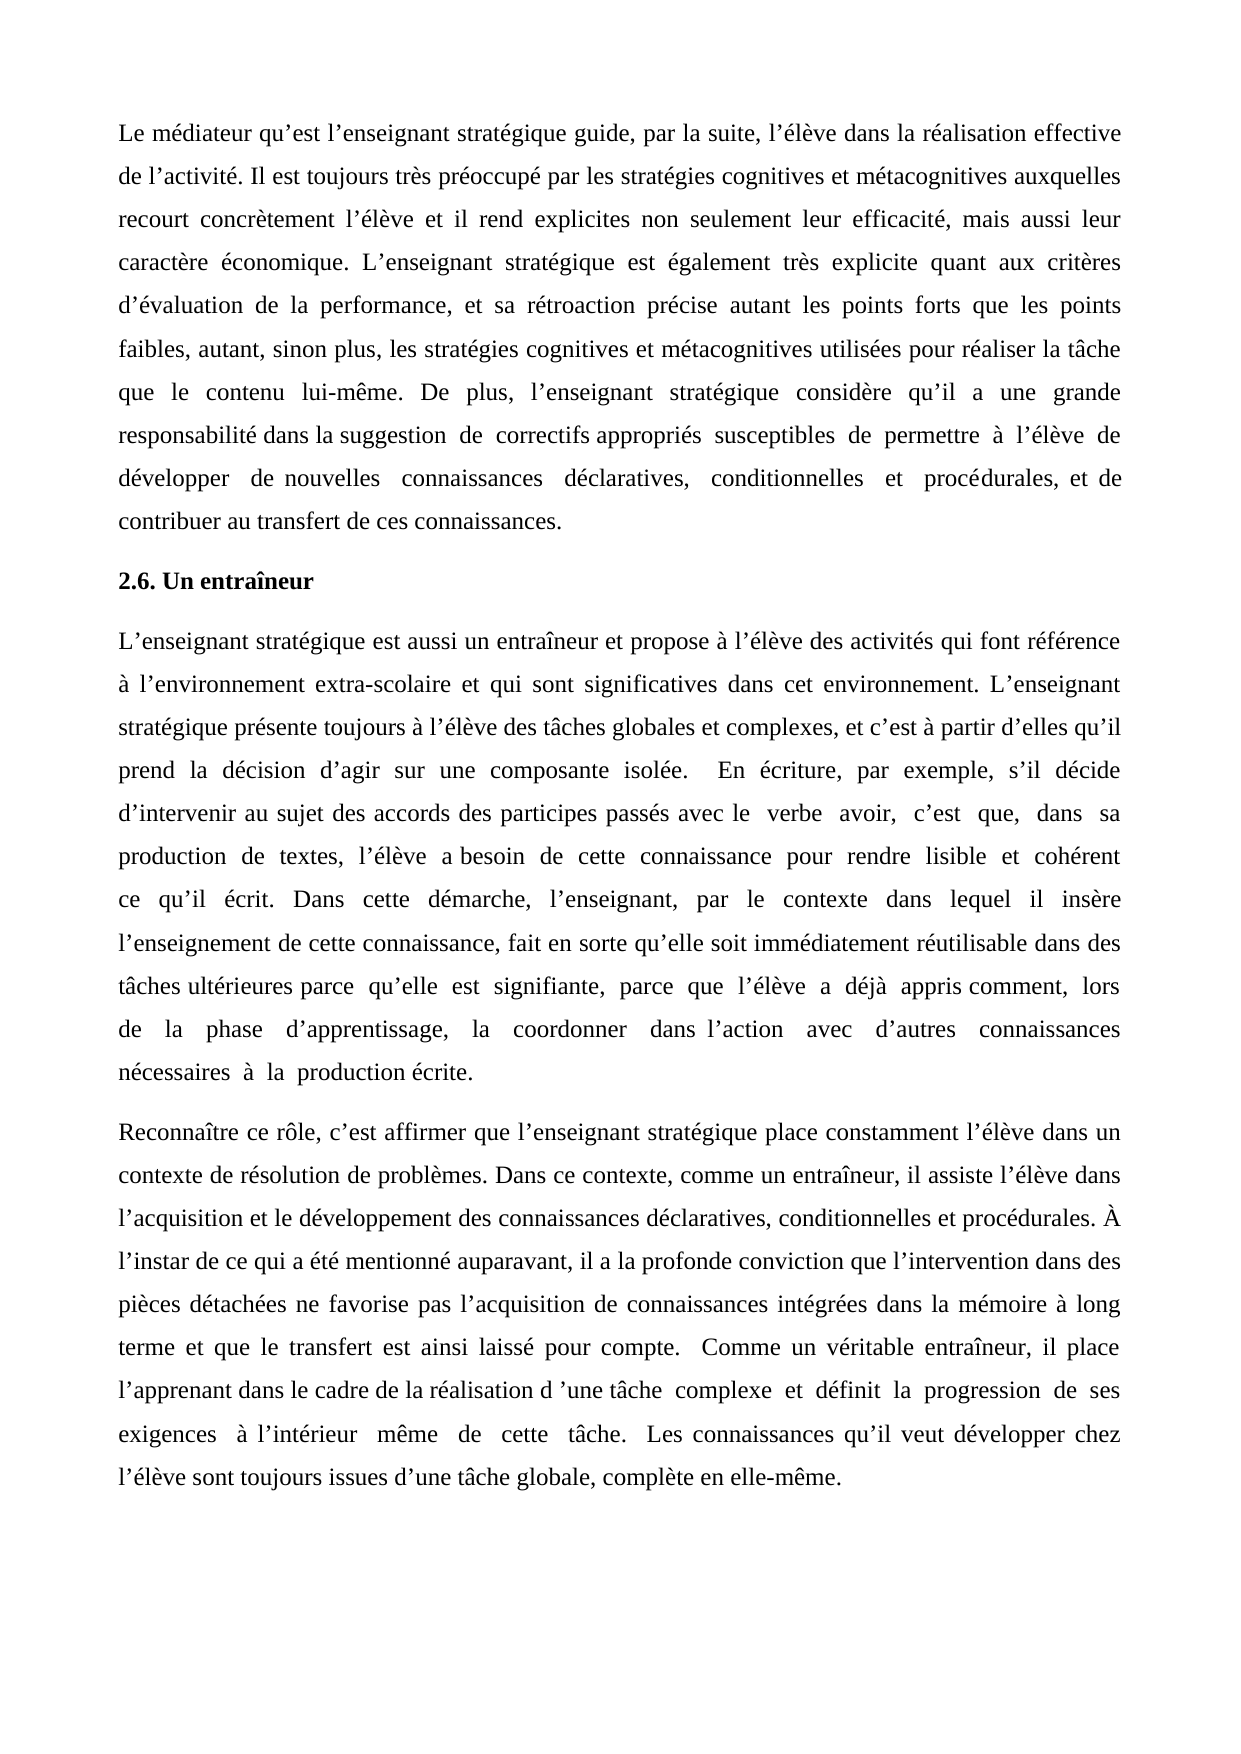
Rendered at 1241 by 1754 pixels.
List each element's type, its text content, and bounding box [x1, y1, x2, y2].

text 2.6. Un entraîneur [118, 566, 1122, 595]
text L’enseignant stratégique est aussi un entraîneur et propose à l’élève des activités qui font référence à l’environnement extra-scolaire et qui sont significatives dans cet environnement. L’enseignant stratégique présente toujours à l’élève des tâches globales et complexes, et c’est à partir d’elles qu’il prend la décision d’agir sur une composante isolée. En écriture, par exemple, s’il décide d’intervenir au sujet des accords des participes passés avec le verbe avoir, c’est que, dans sa production de textes, l’élève a besoin de cette connaissance pour rendre lisible et cohérent ce qu’il écrit. Dans cette démarche, l’enseignant, par le contexte dans lequel il insère l’enseignement de cette connaissance, fait en sorte qu’elle soit immédiatement réutilisable dans des tâches ultérieures parce qu’elle est signifiante, parce que l’élève a déjà appris comment, lors de la phase d’apprentissage, la coordonner dans l’action avec d’autres connaissances nécessaires à la production écrite. [118, 626, 1122, 1086]
text Le médiateur qu’est l’enseignant stratégique guide, par la suite, l’élève dans la réalisation effective de l’activité. Il est toujours très préoccupé par les stratégies cognitives et métacognitives auxquelles recourt concrètement l’élève et il rend explicites non seulement leur efficacité, mais aussi leur caractère économique. L’enseignant stratégique est également très explicite quant aux critères d’évaluation de la performance, et sa rétroaction précise autant les points forts que les points faibles, autant, sinon plus, les stratégies cognitives et métacognitives utilisées pour réaliser la tâche que le contenu lui-même. De plus, l’enseignant stratégique considère qu’il a une grande responsabilité dans la suggestion de correctifs appropriés susceptibles de permettre à l’élève de développer de nouvelles connaissances déclaratives, conditionnelles et procé­durales, et de contribuer au transfert de ces connaissances. [118, 118, 1122, 535]
text Reconnaître ce rôle, c’est affirmer que l’enseignant stratégique place constamment l’élève dans un contexte de résolution de problèmes. Dans ce contexte, comme un entraîneur, il assiste l’élève dans l’acquisition et le développement des connaissances déclaratives, conditionnelles et procédurales. À l’instar de ce qui a été mentionné auparavant, il a la profonde conviction que l’intervention dans des pièces détachées ne favorise pas l’acquisition de connaissances intégrées dans la mémoire à long terme et que le transfert est ainsi laissé pour compte. Comme un véritable entraîneur, il place l’apprenant dans le cadre de la réalisation d ’une tâche complexe et définit la progression de ses exigences à l’intérieur même de cette tâche. Les connaissances qu’il veut développer chez l’élève sont toujours issues d’une tâche globale, complète en elle-même. [118, 1117, 1122, 1491]
